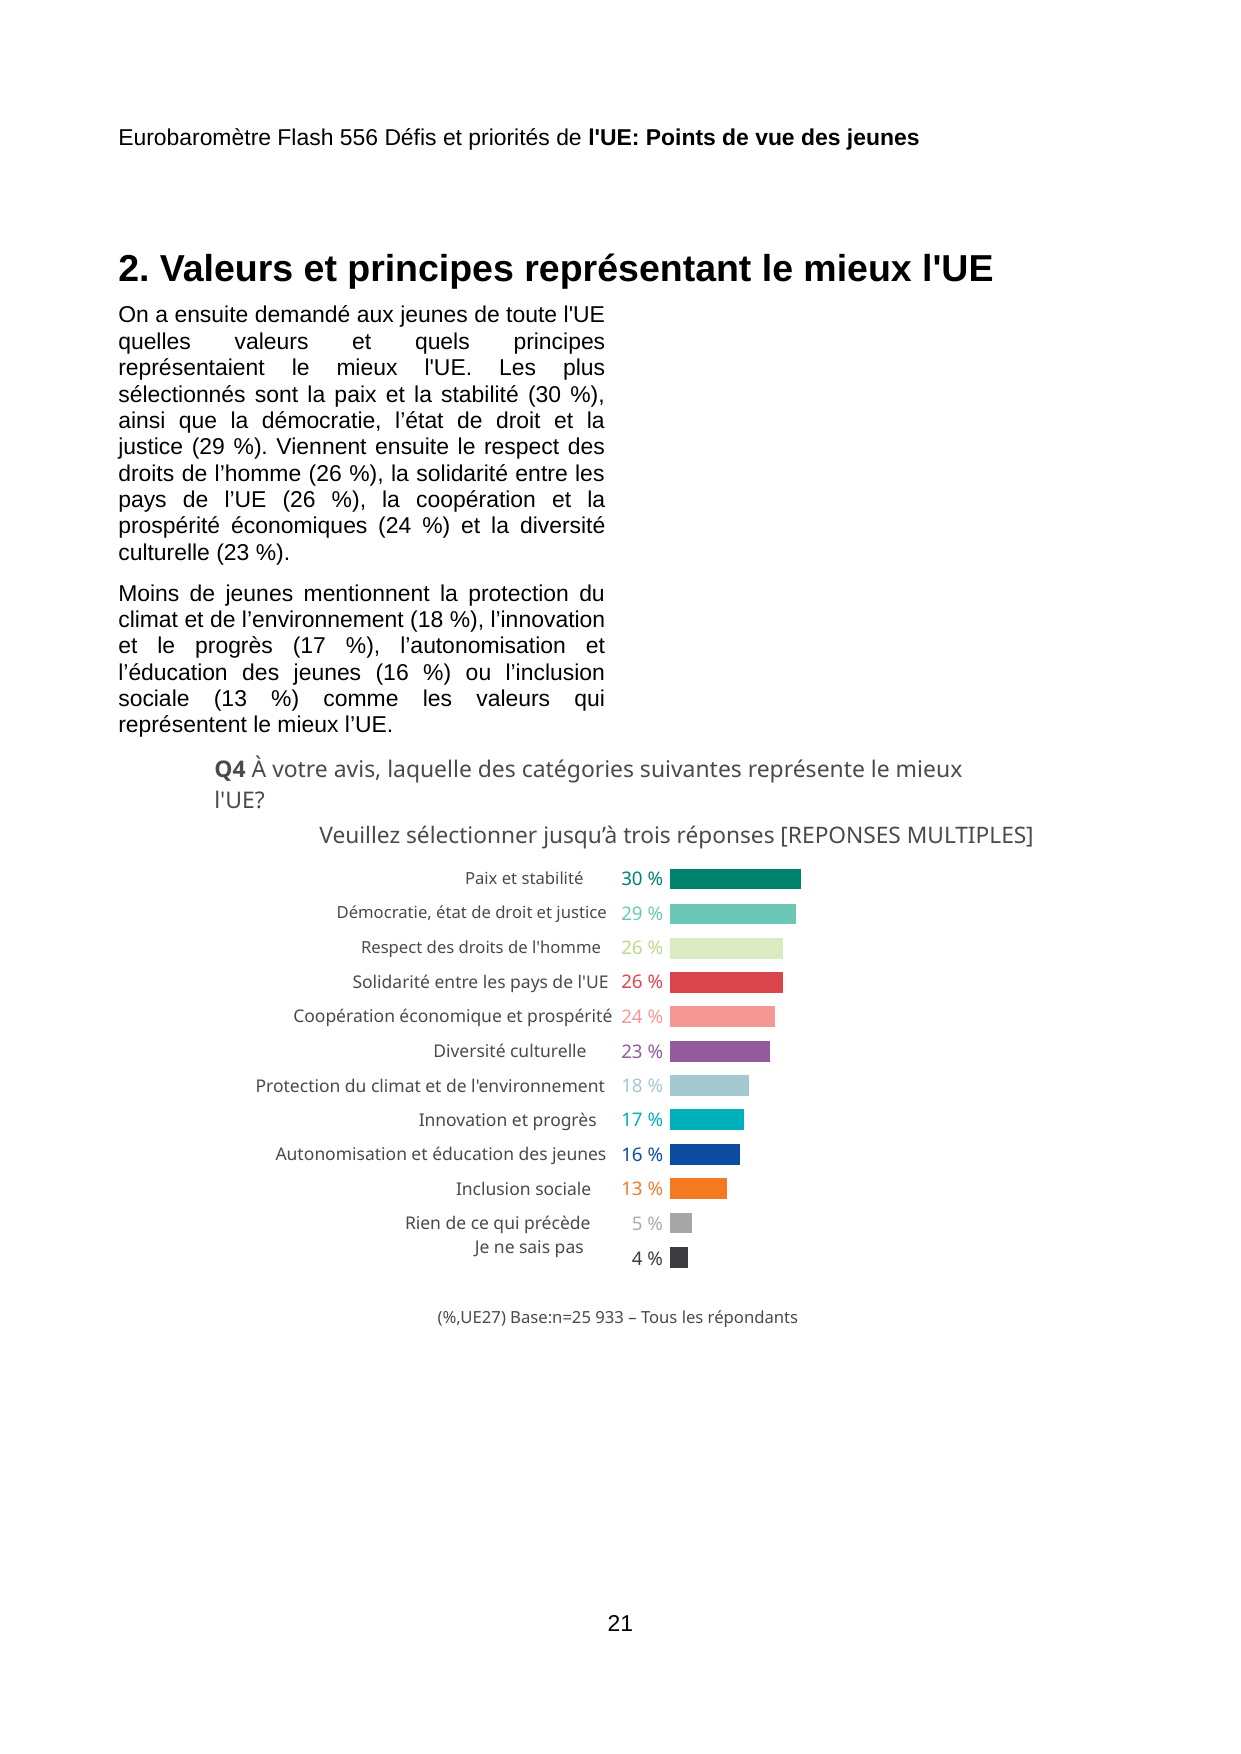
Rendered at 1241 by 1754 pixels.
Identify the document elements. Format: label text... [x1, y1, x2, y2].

text On a ensuite demandé aux jeunes de toute l'UE quelles valeurs et quels principes représentaient le mieux l'UE. Les plus sélectionnés sont la paix et la stabilité (30 %), ainsi que la démocratie, l’état de droit et la justice (29 %). Viennent ensuite le respect des droits de l’homme (26 %), la solidarité entre les pays de l’UE (26 %), la coopération et la prospérité économiques (24 %) et la diversité culturelle (23 %). [118, 301, 605, 565]
text Moins de jeunes mentionnent la protection du climat et de l’environnement (18 %), l’innovation et le progrès (17 %), l’autonomisation et l’éducation des jeunes (16 %) ou l’inclusion sociale (13 %) comme les valeurs qui représentent le mieux l’UE. [118, 579, 605, 738]
subtitle 2. Valeurs et principes représentant le mieux l'UE [118, 246, 1122, 289]
